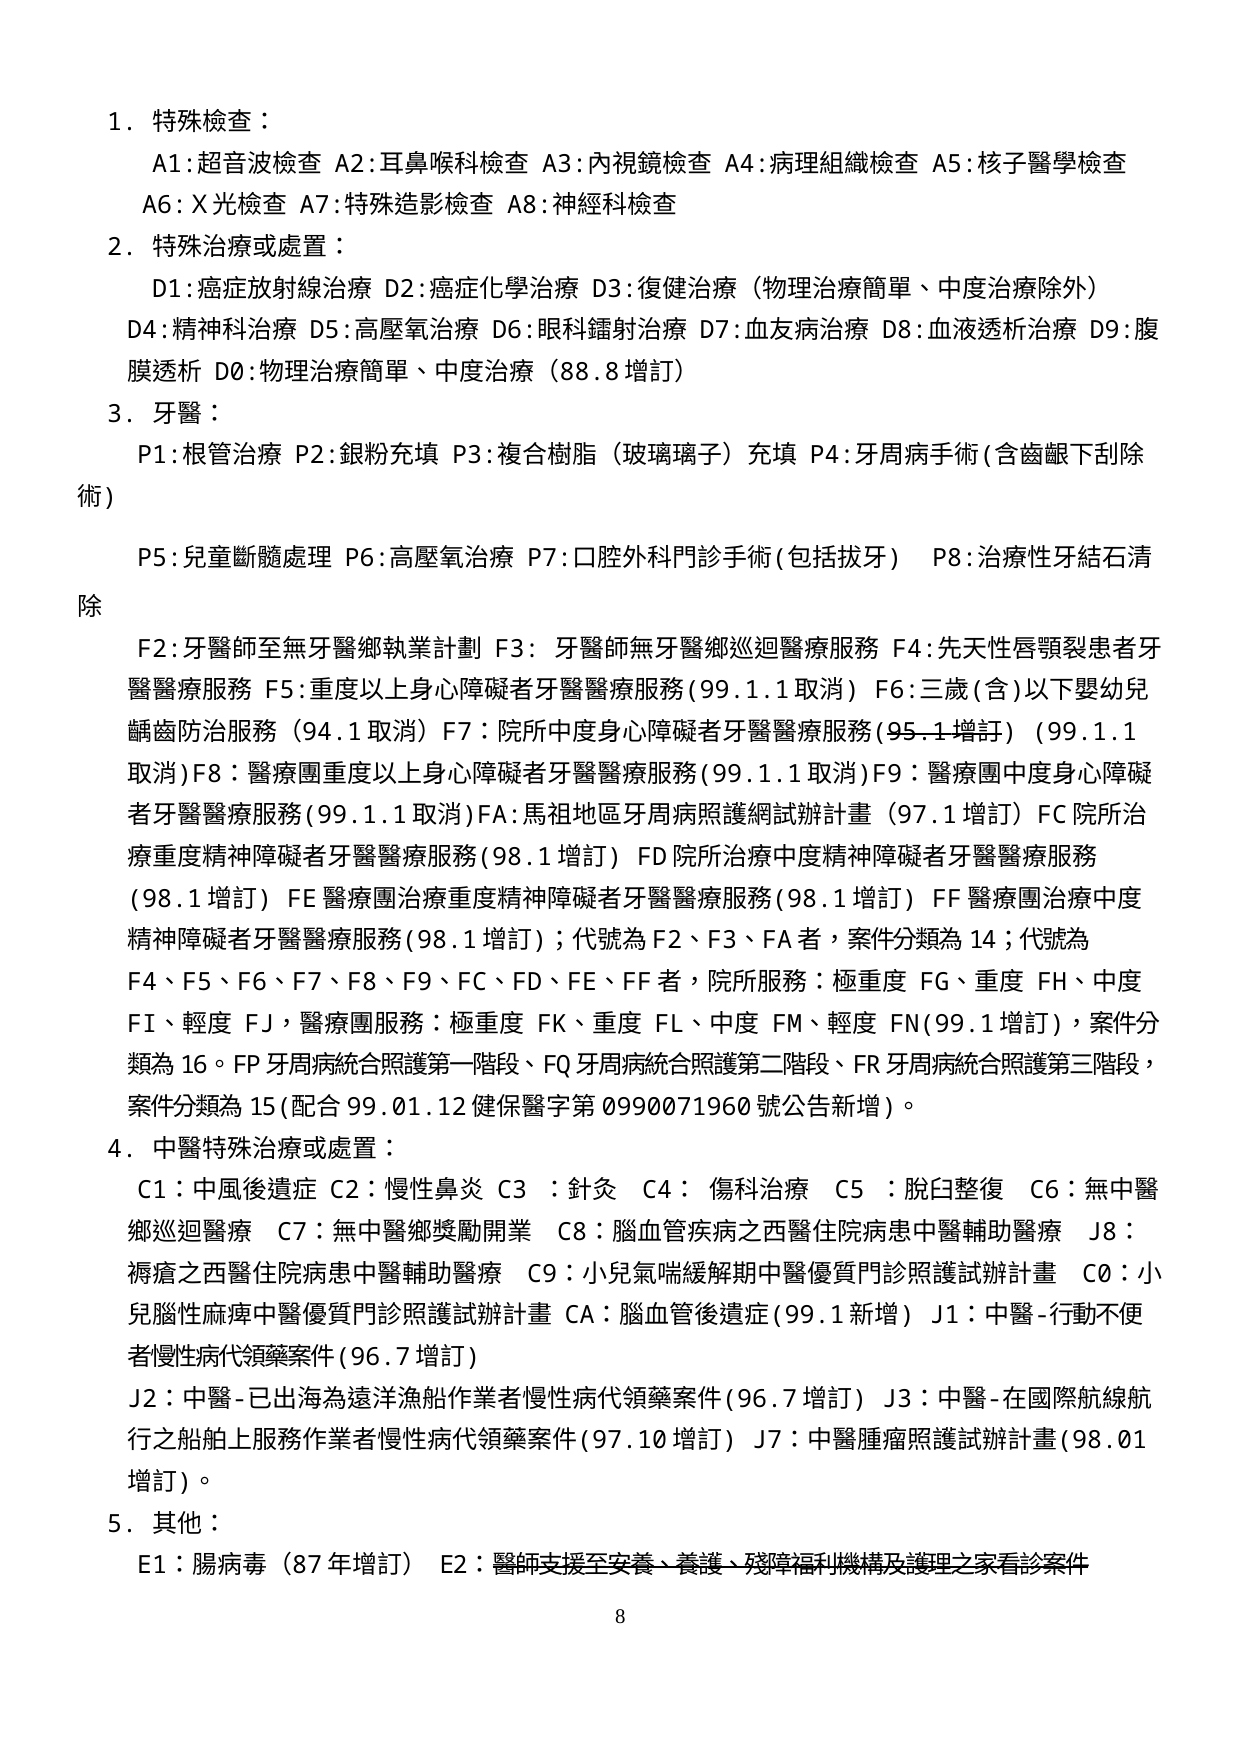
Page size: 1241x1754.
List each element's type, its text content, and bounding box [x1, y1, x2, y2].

text A6:Ｘ光檢查 A7:特殊造影檢查 A8:神經科檢查 [127, 179, 1163, 221]
text E1：腸病毒（87年增訂） E2：醫師支援至安養、養護、殘障福利機構及護理之家看診案件 [77, 1539, 1163, 1581]
text A1:超音波檢查 A2:耳鼻喉科檢查 A3:內視鏡檢查 A4:病理組織檢查 A5:核子醫學檢查 [77, 138, 1163, 179]
text J2：中醫-已出海為遠洋漁船作業者慢性病代領藥案件(96.7增訂) J3：中醫-在國際航線航行之船舶上服務作業者慢性病代領藥案件(97.10增訂) J7：中醫腫瘤照護試辦計畫(98.01增訂)。 [127, 1373, 1163, 1498]
text 1. 特殊檢查： [77, 96, 1163, 138]
text C1：中風後遺症 C2：慢性鼻炎 C3 ：針灸 C4： 傷科治療 C5 ：脫臼整復 C6：無中醫鄉巡迴醫療 C7：無中醫鄉獎勵開業 C8：腦血管疾病之西醫住院病患中醫輔助醫療 J8：褥瘡之西醫住院病患中醫輔助醫療 C9：小兒氣喘緩解期中醫優質門診照護試辦計畫 C0：小兒腦性麻痺中醫優質門診照護試辦計畫 CA：腦血管後遺症(99.1新增) J1：中醫-行動不便者慢性病代領藥案件(96.7增訂) [77, 1164, 1163, 1373]
text D1:癌症放射線治療 D2:癌症化學治療 D3:復健治療（物理治療簡單、中度治療除外） D4:精神科治療 D5:高壓氧治療 D6:眼科鐳射治療 D7:血友病治療 D8:血液透析治療 D9:腹膜透析 D0:物理治療簡單、中度治療（88.8增訂） [77, 263, 1163, 388]
text 4. 中醫特殊治療或處置： [77, 1123, 1163, 1164]
text 2. 特殊治療或處置： [77, 221, 1163, 263]
text 5. 其他： [77, 1498, 1163, 1539]
text P5:兒童斷髓處理 P6:高壓氧治療 P7:口腔外科門診手術(包括拔牙) P8:治療性牙結石清除 [77, 513, 1163, 623]
text P1:根管治療 P2:銀粉充填 P3:複合樹脂（玻璃璃子）充填 P4:牙周病手術(含齒齦下刮除術) [77, 429, 1163, 513]
text F2:牙醫師至無牙醫鄉執業計劃 F3: 牙醫師無牙醫鄉巡迴醫療服務 F4:先天性唇顎裂患者牙醫醫療服務 F5:重度以上身心障礙者牙醫醫療服務(99.1.1取消) F6:三歲(含)以下嬰幼兒齲齒防治服務（94.1取消）F7：院所中度身心障礙者牙醫醫療服務(95.1增訂) (99.1.1取消)F8：醫療團重度以上身心障礙者牙醫醫療服務(99.1.1取消)F9：醫療團中度身心障礙者牙醫醫療服務(99.1.1取消)FA:馬祖地區牙周病照護網試辦計畫（97.1增訂）FC院所治療重度精神障礙者牙醫醫療服務(98.1增訂) FD院所治療中度精神障礙者牙醫醫療服務(98.1增訂) FE醫療團治療重度精神障礙者牙醫醫療服務(98.1增訂) FF醫療團治療中度精神障礙者牙醫醫療服務(98.1增訂)；代號為F2、F3、FA者，案件分類為14；代號為F4、F5、F6、F7、F8、F9、FC、FD、FE、FF者，院所服務：極重度 FG、重度 FH、中度 FI、輕度 FJ，醫療團服務：極重度 FK、重度 FL、中度 FM、輕度 FN(99.1增訂)，案件分類為16。FP牙周病統合照護第一階段、FQ牙周病統合照護第二階段、FR牙周病統合照護第三階段，案件分類為15(配合99.01.12健保醫字第0990071960號公告新增)。 [77, 623, 1163, 1123]
text 3. 牙醫： [77, 388, 1163, 429]
